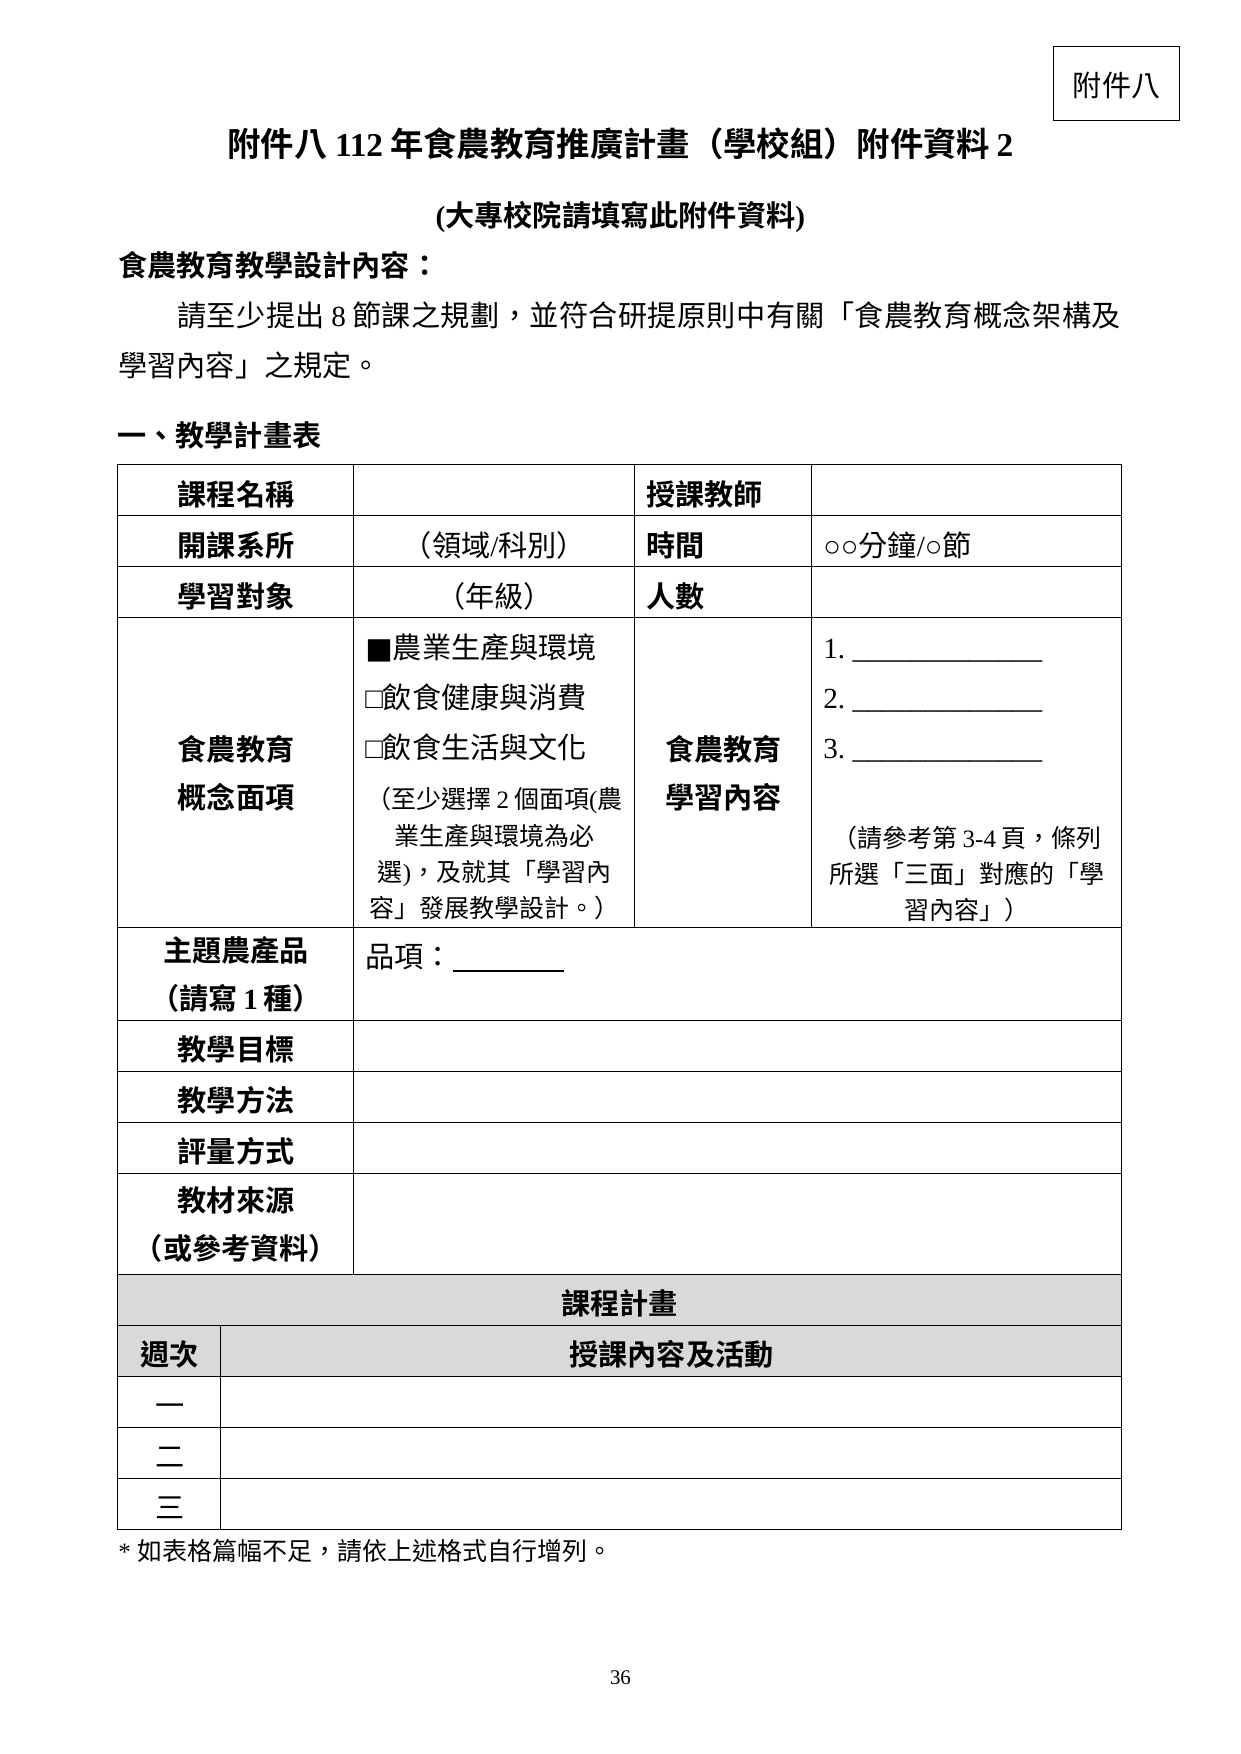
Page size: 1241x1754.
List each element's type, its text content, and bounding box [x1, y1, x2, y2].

table_cell 週次 [118, 1326, 220, 1376]
table_cell [221, 1377, 1121, 1427]
table_cell 開課系所 [118, 516, 353, 566]
table_cell 時間 [635, 516, 811, 566]
table_cell 1. _____________ 2. _____________ 3. _____________ （請參考第3-4頁，條列所選「三面」對應的「學習內容」） [812, 618, 1121, 927]
table_cell ■農業生產與環境 □飲食健康與消費 □飲食生活與文化 （至少選擇2個面項(農業生產與環境為必選)，及就其「學習內容」發展教學設計。） [354, 618, 634, 927]
table_cell （領域/科別） [354, 516, 634, 566]
table_header 課程名稱 [118, 465, 353, 515]
text 請至少提出8節課之規劃，並符合研提原則中有關「食農教育概念架構及學習內容」之規定。 [118, 286, 1122, 386]
text 附件八 [1068, 55, 1164, 107]
subtitle 附件八 112年食農教育推廣計畫（學校組）附件資料2 [118, 118, 1122, 166]
table_cell 食農教育 概念面項 [118, 618, 353, 927]
table_cell [354, 1123, 1121, 1173]
table_cell [354, 1072, 1121, 1122]
table_cell （年級） [354, 567, 634, 617]
table_cell ○○分鐘/○節 [812, 516, 1121, 566]
table_cell [354, 1021, 1121, 1071]
table_cell 教學目標 [118, 1021, 353, 1071]
table_cell 食農教育 學習內容 [635, 618, 811, 927]
table_cell 主題農產品 （請寫1種） [118, 928, 353, 1019]
table_cell [221, 1479, 1121, 1529]
text 食農教育教學設計內容： [118, 236, 1122, 286]
table_cell 教學方法 [118, 1072, 353, 1122]
table_cell 評量方式 [118, 1123, 353, 1173]
table_header [354, 465, 634, 515]
text * 如表格篇幅不足，請依上述格式自行增列。 [118, 1530, 1122, 1567]
table_cell 三 [118, 1479, 220, 1529]
table_cell 一 [118, 1377, 220, 1427]
table_header [812, 465, 1121, 515]
text 一、教學計畫表 [117, 406, 1122, 456]
table_cell [354, 1174, 1121, 1274]
table_cell [812, 567, 1121, 617]
table_cell [221, 1428, 1121, 1478]
table_header 授課教師 [635, 465, 811, 515]
table_cell 授課內容及活動 [221, 1326, 1121, 1376]
text (大專校院請填寫此附件資料) [118, 186, 1122, 236]
table_cell 學習對象 [118, 567, 353, 617]
table_cell 品項： [354, 928, 1121, 1019]
table_cell 人數 [635, 567, 811, 617]
table_cell 二 [118, 1428, 220, 1478]
table_cell 教材來源 （或參考資料） [118, 1174, 353, 1274]
table_cell 課程計畫 [118, 1275, 1121, 1325]
